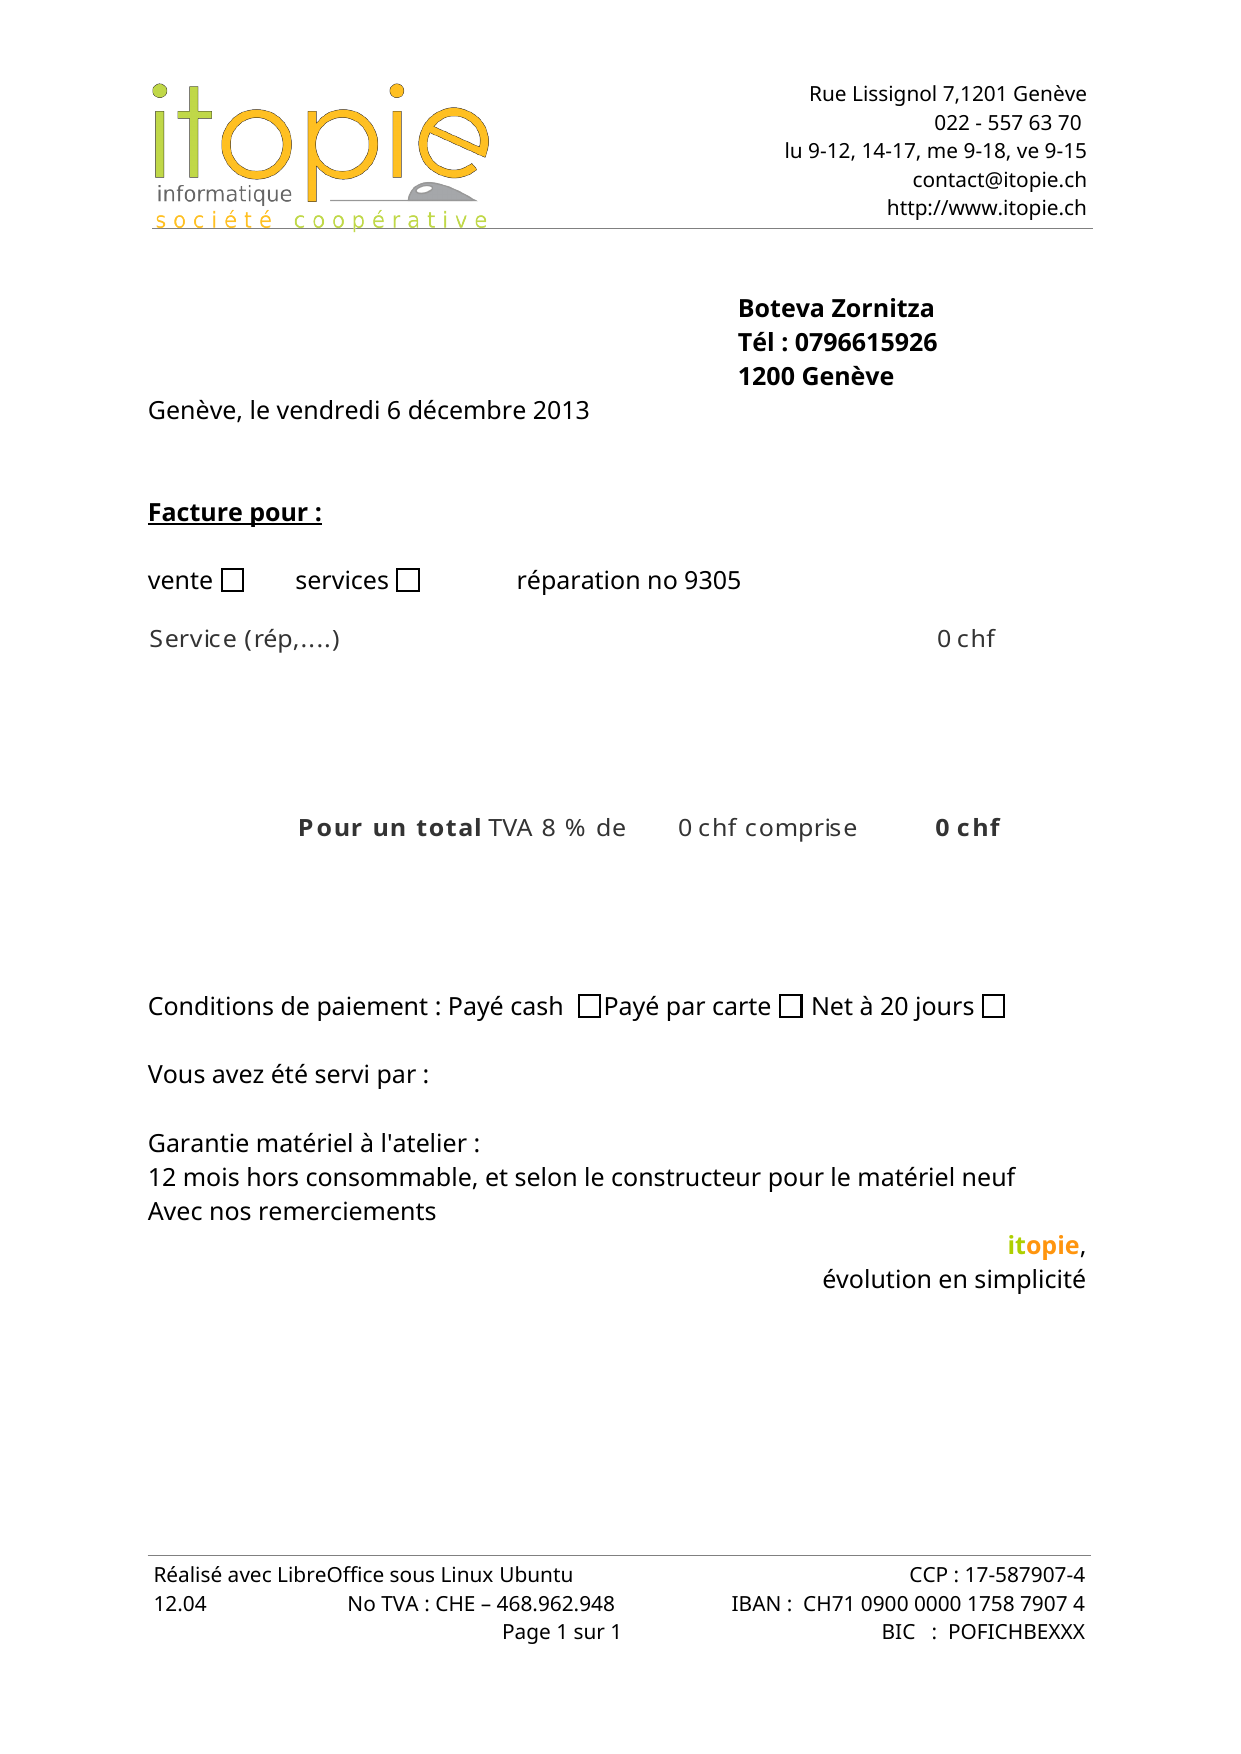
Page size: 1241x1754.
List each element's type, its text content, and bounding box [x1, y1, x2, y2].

text Tél : 0796615926 [148, 324, 1093, 358]
text 1200 Genève [148, 358, 1093, 392]
text Facture pour : [148, 495, 1093, 529]
text Genève, le vendredi 6 décembre 2013 [148, 392, 1093, 427]
text Avec nos remerciements [148, 1193, 1093, 1227]
text Garantie matériel à l'atelier : [148, 1125, 1093, 1159]
text Vous avez été servi par : [148, 1057, 1093, 1091]
text évolution en simplicité [148, 1262, 1093, 1296]
text Conditions de paiement : Payé cash Payé par carte Net à 20 jours [148, 989, 1093, 1023]
text vente services réparation no 9305 [148, 563, 1093, 597]
text Boteva Zornitza [148, 290, 1093, 324]
picture [138, 72, 500, 244]
text 12 mois hors consommable, et selon le constructeur pour le matériel neuf [148, 1159, 1093, 1193]
text itopie, [148, 1227, 1093, 1262]
